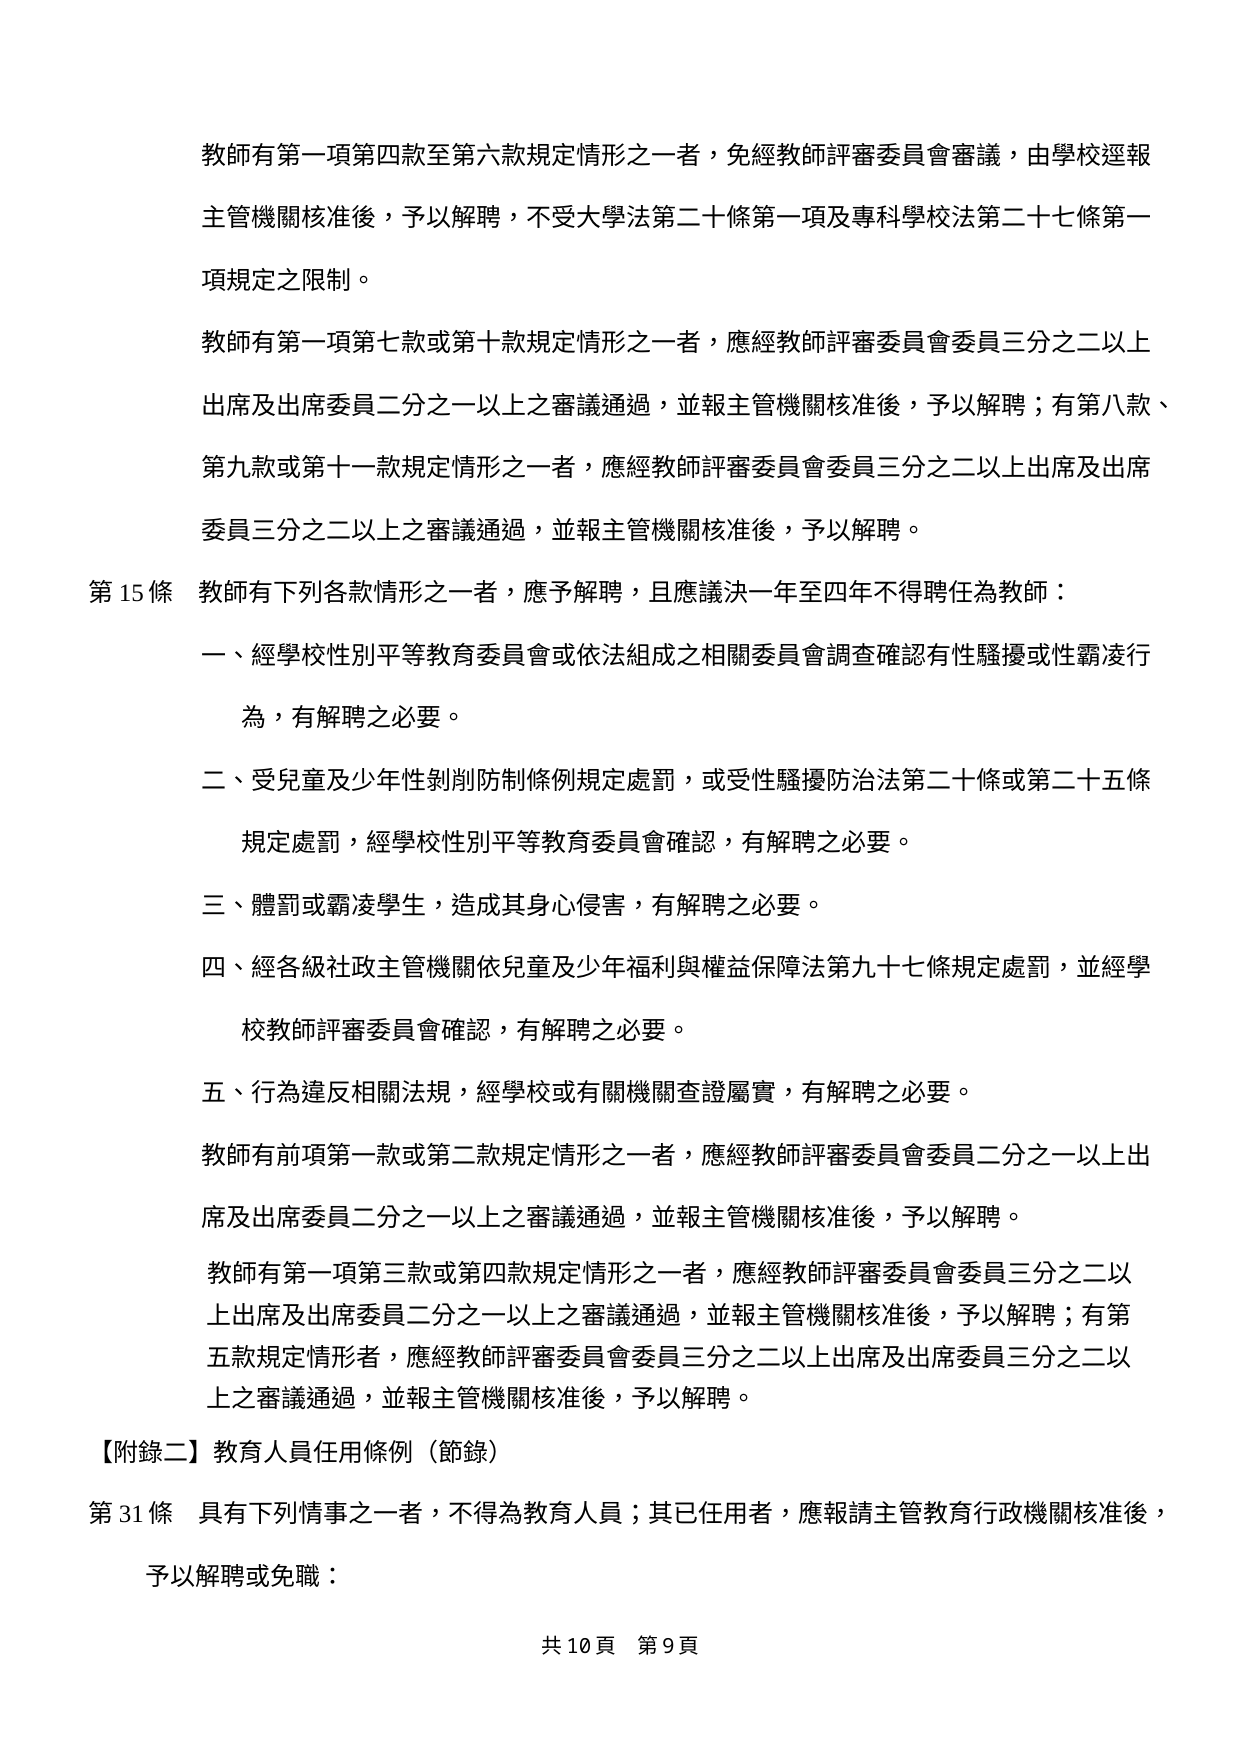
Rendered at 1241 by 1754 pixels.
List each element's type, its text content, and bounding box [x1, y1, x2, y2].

text 教師有第一項第四款至第六款規定情形之一者，免經教師評審委員會審議，由學校逕報主管機關核准後，予以解聘，不受大學法第二十條第一項及專科學校法第二十七條第一項規定之限制。 [201, 112, 1152, 299]
text 三、體罰或霸凌學生，造成其身心侵害，有解聘之必要。 [201, 862, 1152, 924]
text 【附錄二】教育人員任用條例（節錄） [89, 1428, 1152, 1470]
text 二、受兒童及少年性剝削防制條例規定處罰，或受性騷擾防治法第二十條或第二十五條規定處罰，經學校性別平等教育委員會確認，有解聘之必要。 [201, 737, 1152, 862]
text 第31條 具有下列情事之一者，不得為教育人員；其已任用者，應報請主管教育行政機關核准後， [89, 1470, 1152, 1533]
text 第15條 教師有下列各款情形之一者，應予解聘，且應議決一年至四年不得聘任為教師： [89, 549, 1152, 612]
text 教師有第一項第三款或第四款規定情形之一者，應經教師評審委員會委員三分之二以上出席及出席委員二分之一以上之審議通過，並報主管機關核准後，予以解聘；有第五款規定情形者，應經教師評審委員會委員三分之二以上出席及出席委員三分之二以上之審議通過，並報主管機關核准後，予以解聘。 [207, 1249, 1152, 1416]
text 一、經學校性別平等教育委員會或依法組成之相關委員會調查確認有性騷擾或性霸凌行為，有解聘之必要。 [201, 612, 1152, 737]
text 教師有前項第一款或第二款規定情形之一者，應經教師評審委員會委員二分之一以上出席及出席委員二分之一以上之審議通過，並報主管機關核准後，予以解聘。 [201, 1112, 1152, 1237]
text 四、經各級社政主管機關依兒童及少年福利與權益保障法第九十七條規定處罰，並經學校教師評審委員會確認，有解聘之必要。 [201, 924, 1152, 1049]
text 予以解聘或免職： [89, 1533, 1152, 1595]
text 教師有第一項第七款或第十款規定情形之一者，應經教師評審委員會委員三分之二以上出席及出席委員二分之一以上之審議通過，並報主管機關核准後，予以解聘；有第八款、第九款或第十一款規定情形之一者，應經教師評審委員會委員三分之二以上出席及出席委員三分之二以上之審議通過，並報主管機關核准後，予以解聘。 [201, 299, 1152, 549]
text 五、行為違反相關法規，經學校或有關機關查證屬實，有解聘之必要。 [201, 1049, 1152, 1112]
